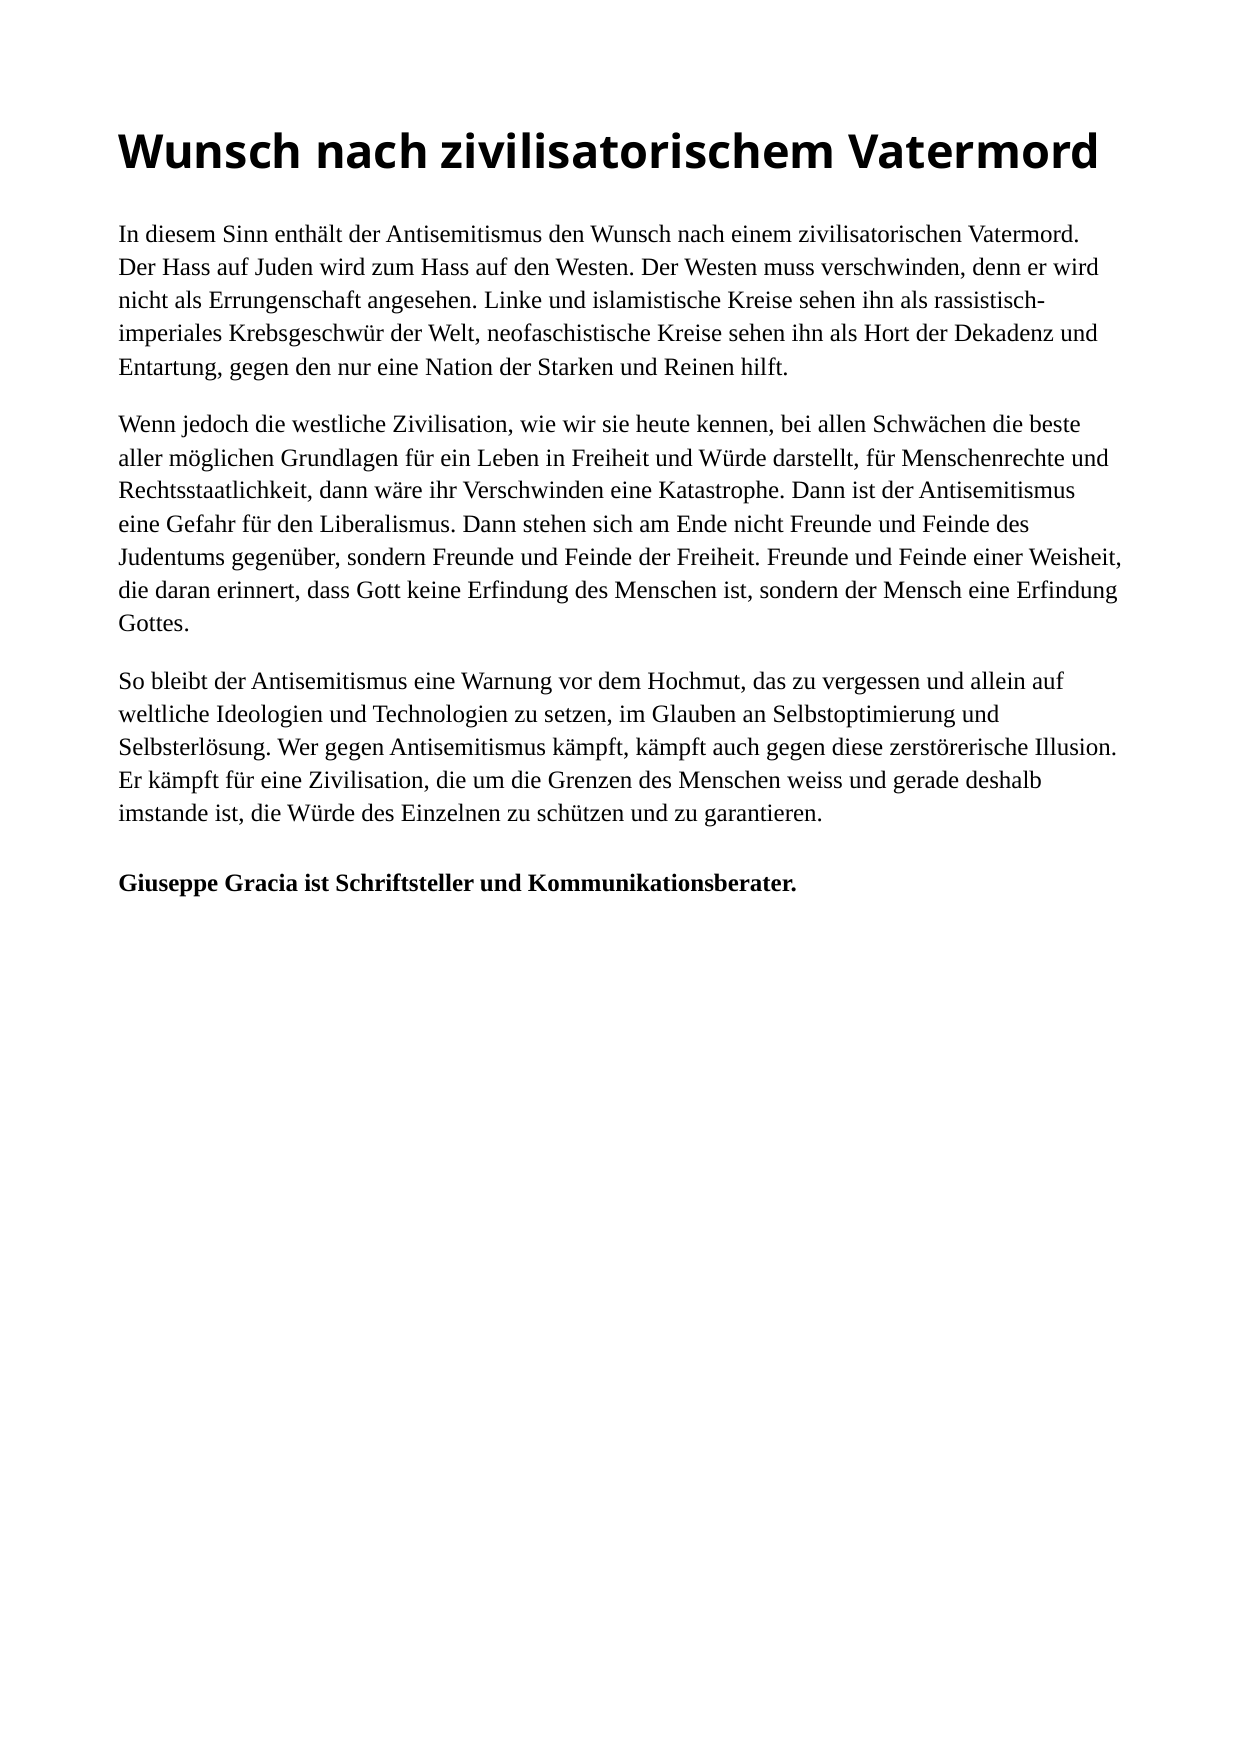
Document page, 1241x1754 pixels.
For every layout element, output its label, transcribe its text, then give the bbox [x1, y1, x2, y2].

text Wenn jedoch die westliche Zivilisation, wie wir sie heute kennen, bei allen Schwächen die beste aller möglichen Grundlagen für ein Leben in Freiheit und Würde darstellt, für Menschenrechte und Rechtsstaatlichkeit, dann wäre ihr Verschwinden eine Katastrophe. Dann ist der Antisemitismus eine Gefahr für den Liberalismus. Dann stehen sich am Ende nicht Freunde und Feinde des Judentums gegenüber, sondern Freunde und Feinde der Freiheit. Freunde und Feinde einer Weisheit, die daran erinnert, dass Gott keine Erfindung des Menschen ist, sondern der Mensch eine Erfindung Gottes. [118, 409, 1122, 636]
text In diesem Sinn enthält der Antisemitismus den Wunsch nach einem zivilisatorischen Vatermord. Der Hass auf Juden wird zum Hass auf den Westen. Der Westen muss verschwinden, denn er wird nicht als Errungenschaft angesehen. Linke und islamistische Kreise sehen ihn als rassistisch-imperiales Krebsgeschwür der Welt, neofaschistische Kreise sehen ihn als Hort der Dekadenz und Entartung, gegen den nur eine Nation der Starken und Reinen hilft. [118, 219, 1122, 380]
text So bleibt der Antisemitismus eine Warnung vor dem Hochmut, das zu vergessen und allein auf weltliche Ideologien und Technologien zu setzen, im Glauben an Selbstoptimierung und Selbsterlösung. Wer gegen Antisemitismus kämpft, kämpft auch gegen diese zerstörerische Illusion. Er kämpft für eine Zivilisation, die um die Grenzen des Menschen weiss und gerade deshalb imstande ist, die Würde des Einzelnen zu schützen und zu garantieren. [118, 666, 1122, 827]
subtitle Wunsch nach zivilisatorischem Vatermord [118, 118, 1122, 182]
subtitle Giuseppe Gracia ist Schriftsteller und Kommunikationsberater. [118, 868, 1122, 897]
